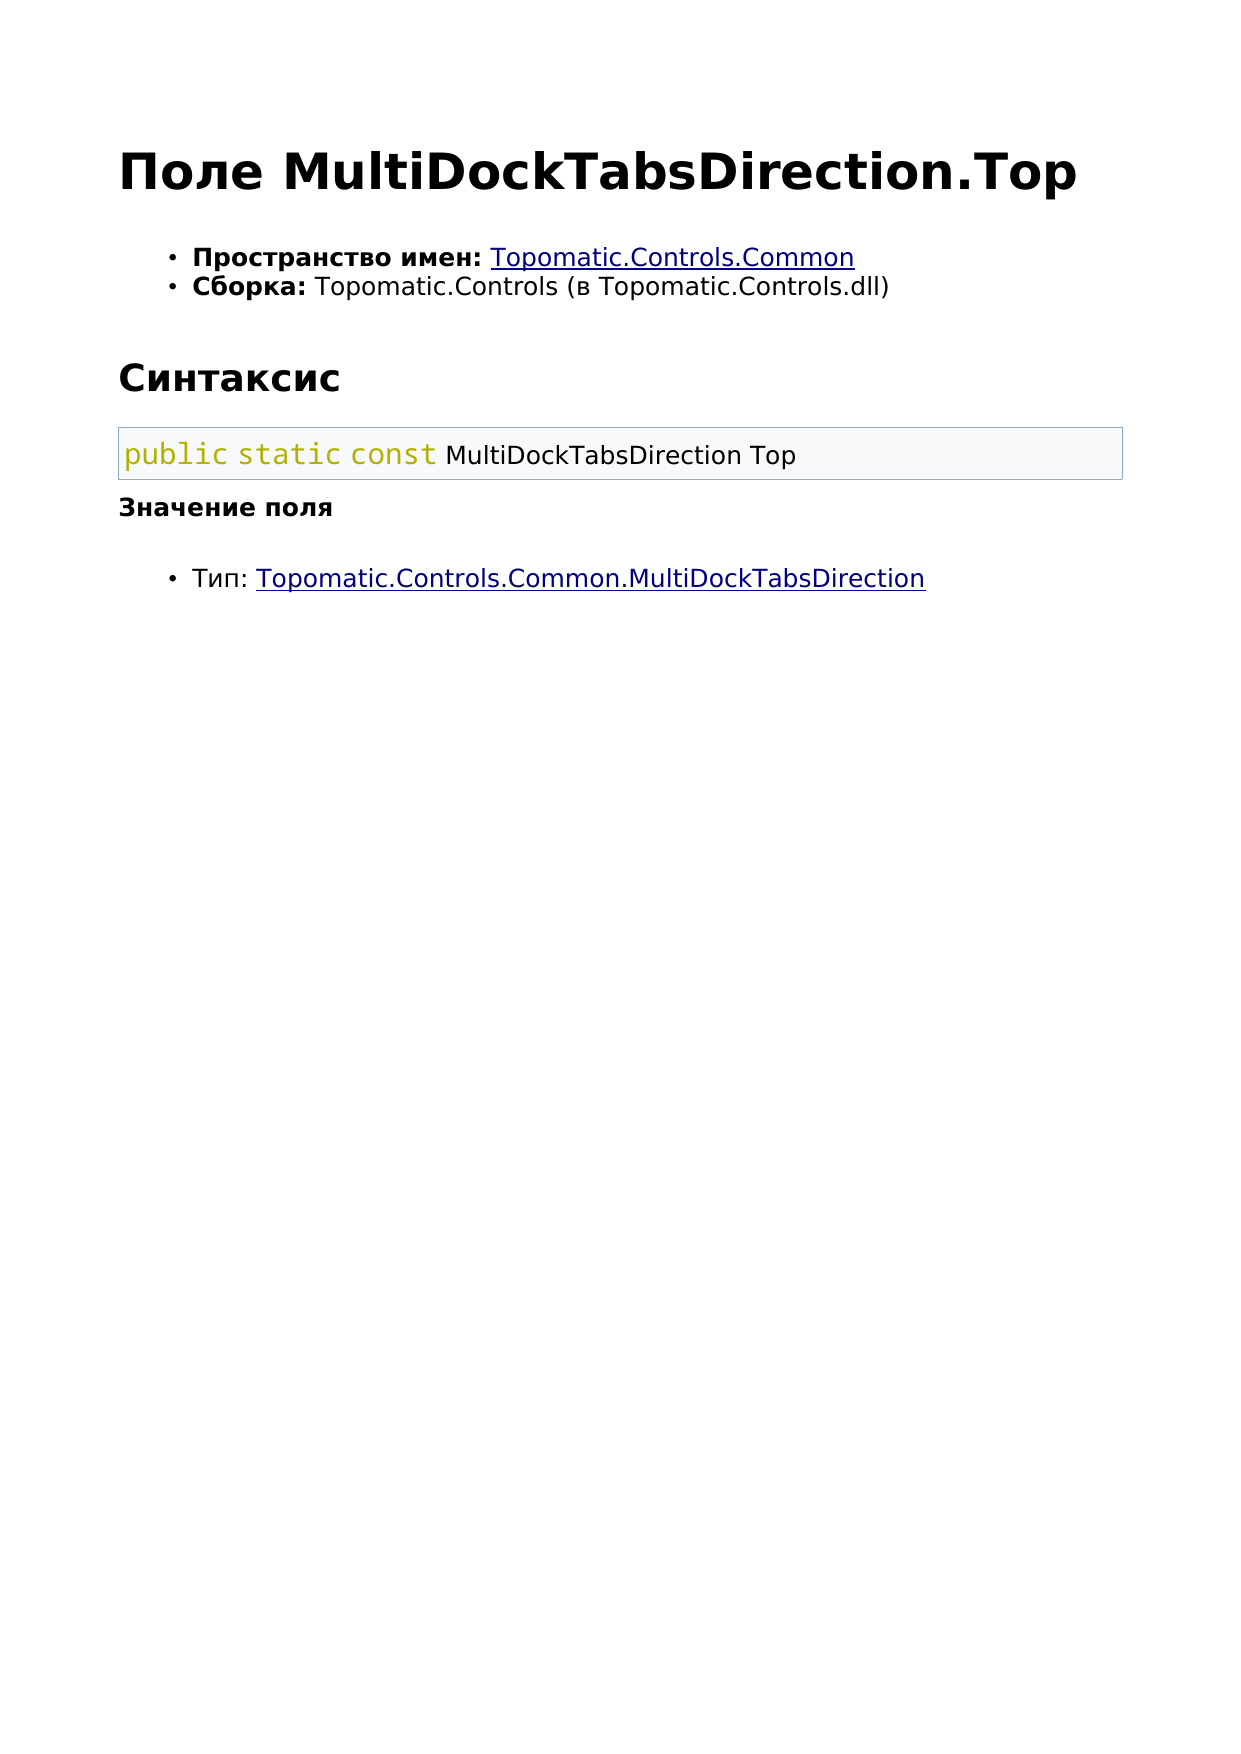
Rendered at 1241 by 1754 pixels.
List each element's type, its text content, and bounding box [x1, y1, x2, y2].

text Значение поля [118, 493, 1122, 523]
subtitle Синтаксис [118, 356, 1122, 400]
list Тип: Topomatic.Controls.Common.MultiDockTabsDirection [177, 564, 1122, 594]
list Сборка: Topomatic.Controls (в Topomatic.Controls.dll) [177, 272, 1122, 302]
list Пространство имен: Topomatic.Controls.Common [177, 243, 1122, 272]
subtitle Поле MultiDockTabsDirection.Top [118, 143, 1122, 201]
table_header public static const MultiDockTabsDirection Top [119, 428, 1122, 478]
